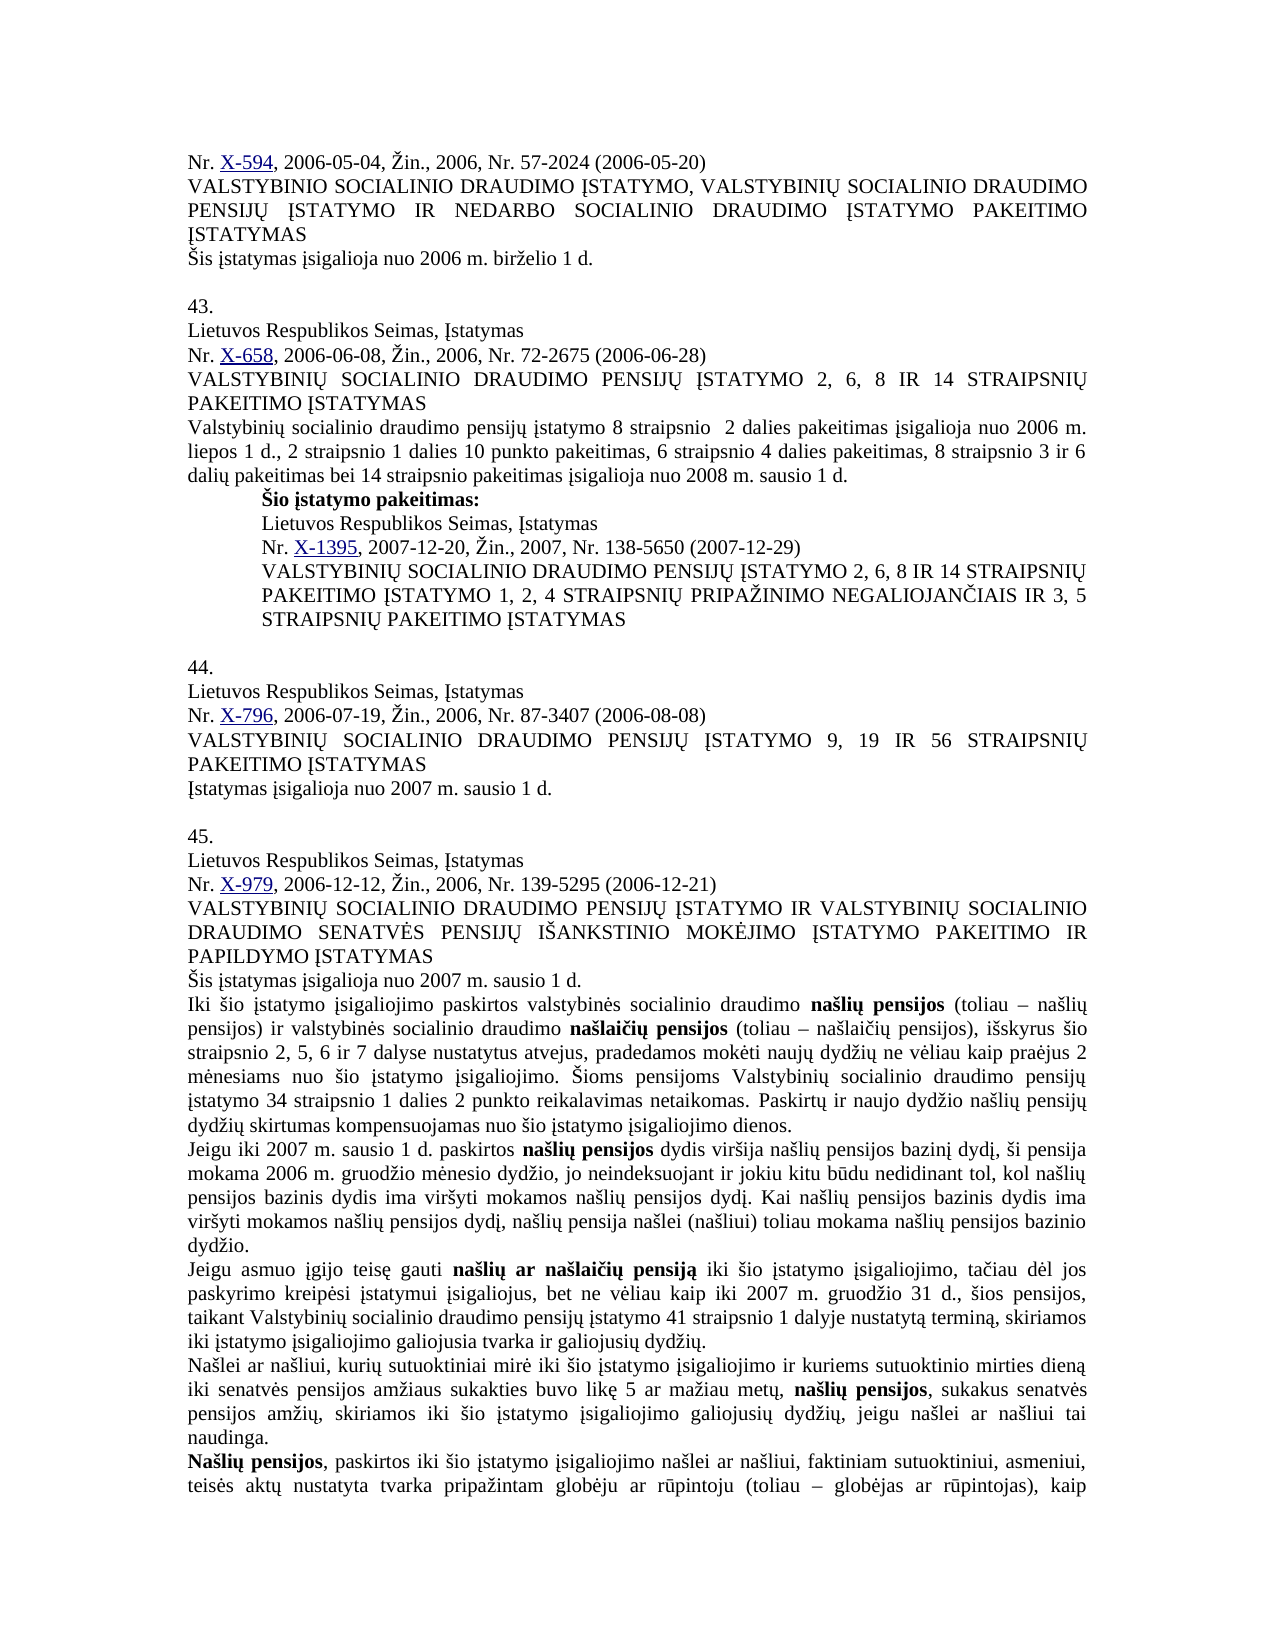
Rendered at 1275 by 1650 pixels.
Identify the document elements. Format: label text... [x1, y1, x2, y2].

text Nr. X-979, 2006-12-12, Žin., 2006, Nr. 139-5295 (2006-12-21) [187, 872, 1088, 896]
text VALSTYBINIŲ SOCIALINIO DRAUDIMO PENSIJŲ ĮSTATYMO 9, 19 IR 56 STRAIPSNIŲ PAKEITIMO ĮSTATYMAS [187, 727, 1088, 776]
text Našlių pensijos, paskirtos iki šio įstatymo įsigaliojimo našlei ar našliui, faktiniam sutuoktiniui, asmeniui, teisės aktų nustatyta tvarka pripažintam globėju ar rūpintoju (toliau – globėjas ar rūpintojas), kaip [187, 1449, 1087, 1497]
text Įstatymas įsigalioja nuo 2007 m. sausio 1 d. [187, 776, 1088, 800]
text Lietuvos Respublikos Seimas, Įstatymas [187, 679, 1088, 703]
text VALSTYBINIŲ SOCIALINIO DRAUDIMO PENSIJŲ ĮSTATYMO 2, 6, 8 IR 14 STRAIPSNIŲ PAKEITIMO ĮSTATYMO 1, 2, 4 STRAIPSNIŲ PRIPAŽINIMO NEGALIOJANČIAIS IR 3, 5 STRAIPSNIŲ PAKEITIMO ĮSTATYMAS [261, 559, 1087, 631]
text Šis įstatymas įsigalioja nuo 2006 m. birželio 1 d. [187, 246, 1088, 270]
text Šio įstatymo pakeitimas: [187, 487, 1088, 511]
text VALSTYBINIO SOCIALINIO DRAUDIMO ĮSTATYMO, VALSTYBINIŲ SOCIALINIO DRAUDIMO PENSIJŲ ĮSTATYMO IR NEDARBO SOCIALINIO DRAUDIMO ĮSTATYMO PAKEITIMO ĮSTATYMAS [187, 174, 1088, 246]
text Nr. X-594, 2006-05-04, Žin., 2006, Nr. 57-2024 (2006-05-20) [187, 150, 1088, 174]
text Lietuvos Respublikos Seimas, Įstatymas [187, 318, 1088, 342]
text Jeigu asmuo įgijo teisę gauti našlių ar našlaičių pensiją iki šio įstatymo įsigaliojimo, tačiau dėl jos paskyrimo kreipėsi įstatymui įsigaliojus, bet ne vėliau kaip iki 2007 m. gruodžio 31 d., šios pensijos, taikant Valstybinių socialinio draudimo pensijų įstatymo 41 straipsnio 1 dalyje nustatytą terminą, skiriamos iki įstatymo įsigaliojimo galiojusia tvarka ir galiojusių dydžių. [187, 1257, 1087, 1353]
text 45. [187, 824, 1088, 848]
text VALSTYBINIŲ SOCIALINIO DRAUDIMO PENSIJŲ ĮSTATYMO IR VALSTYBINIŲ SOCIALINIO DRAUDIMO SENATVĖS PENSIJŲ IŠANKSTINIO MOKĖJIMO ĮSTATYMO PAKEITIMO IR PAPILDYMO ĮSTATYMAS [187, 896, 1088, 968]
text Lietuvos Respublikos Seimas, Įstatymas [187, 848, 1088, 872]
text Valstybinių socialinio draudimo pensijų įstatymo 8 straipsnio 2 dalies pakeitimas įsigalioja nuo 2006 m. liepos 1 d., 2 straipsnio 1 dalies 10 punkto pakeitimas, 6 straipsnio 4 dalies pakeitimas, 8 straipsnio 3 ir 6 dalių pakeitimas bei 14 straipsnio pakeitimas įsigalioja nuo 2008 m. sausio 1 d. [187, 415, 1088, 487]
text 43. [187, 294, 1088, 318]
text Lietuvos Respublikos Seimas, Įstatymas [187, 511, 1087, 535]
text 44. [187, 655, 1088, 679]
text Jeigu iki 2007 m. sausio 1 d. paskirtos našlių pensijos dydis viršija našlių pensijos bazinį dydį, ši pensija mokama 2006 m. gruodžio mėnesio dydžio, jo neindeksuojant ir jokiu kitu būdu nedidinant tol, kol našlių pensijos bazinis dydis ima viršyti mokamos našlių pensijos dydį. Kai našlių pensijos bazinis dydis ima viršyti mokamos našlių pensijos dydį, našlių pensija našlei (našliui) toliau mokama našlių pensijos bazinio dydžio. [187, 1137, 1087, 1257]
text Šis įstatymas įsigalioja nuo 2007 m. sausio 1 d. [187, 968, 1087, 992]
text Nr. X-658, 2006-06-08, Žin., 2006, Nr. 72-2675 (2006-06-28) [187, 342, 1088, 367]
text Nr. X-1395, 2007-12-20, Žin., 2007, Nr. 138-5650 (2007-12-29) [187, 535, 1087, 559]
text Iki šio įstatymo įsigaliojimo paskirtos valstybinės socialinio draudimo našlių pensijos (toliau – našlių pensijos) ir valstybinės socialinio draudimo našlaičių pensijos (toliau – našlaičių pensijos), išskyrus šio straipsnio 2, 5, 6 ir 7 dalyse nustatytus atvejus, pradedamos mokėti naujų dydžių ne vėliau kaip praėjus 2 mėnesiams nuo šio įstatymo įsigaliojimo. Šioms pensijoms Valstybinių socialinio draudimo pensijų įstatymo 34 straipsnio 1 dalies 2 punkto reikalavimas netaikomas. Paskirtų ir naujo dydžio našlių pensijų dydžių skirtumas kompensuojamas nuo šio įstatymo įsigaliojimo dienos. [187, 992, 1087, 1137]
text VALSTYBINIŲ SOCIALINIO DRAUDIMO PENSIJŲ ĮSTATYMO 2, 6, 8 IR 14 STRAIPSNIŲ PAKEITIMO ĮSTATYMAS [187, 367, 1088, 415]
text Našlei ar našliui, kurių sutuoktiniai mirė iki šio įstatymo įsigaliojimo ir kuriems sutuoktinio mirties dieną iki senatvės pensijos amžiaus sukakties buvo likę 5 ar mažiau metų, našlių pensijos, sukakus senatvės pensijos amžių, skiriamos iki šio įstatymo įsigaliojimo galiojusių dydžių, jeigu našlei ar našliui tai naudinga. [187, 1353, 1087, 1449]
text Nr. X-796, 2006-07-19, Žin., 2006, Nr. 87-3407 (2006-08-08) [187, 703, 1088, 727]
